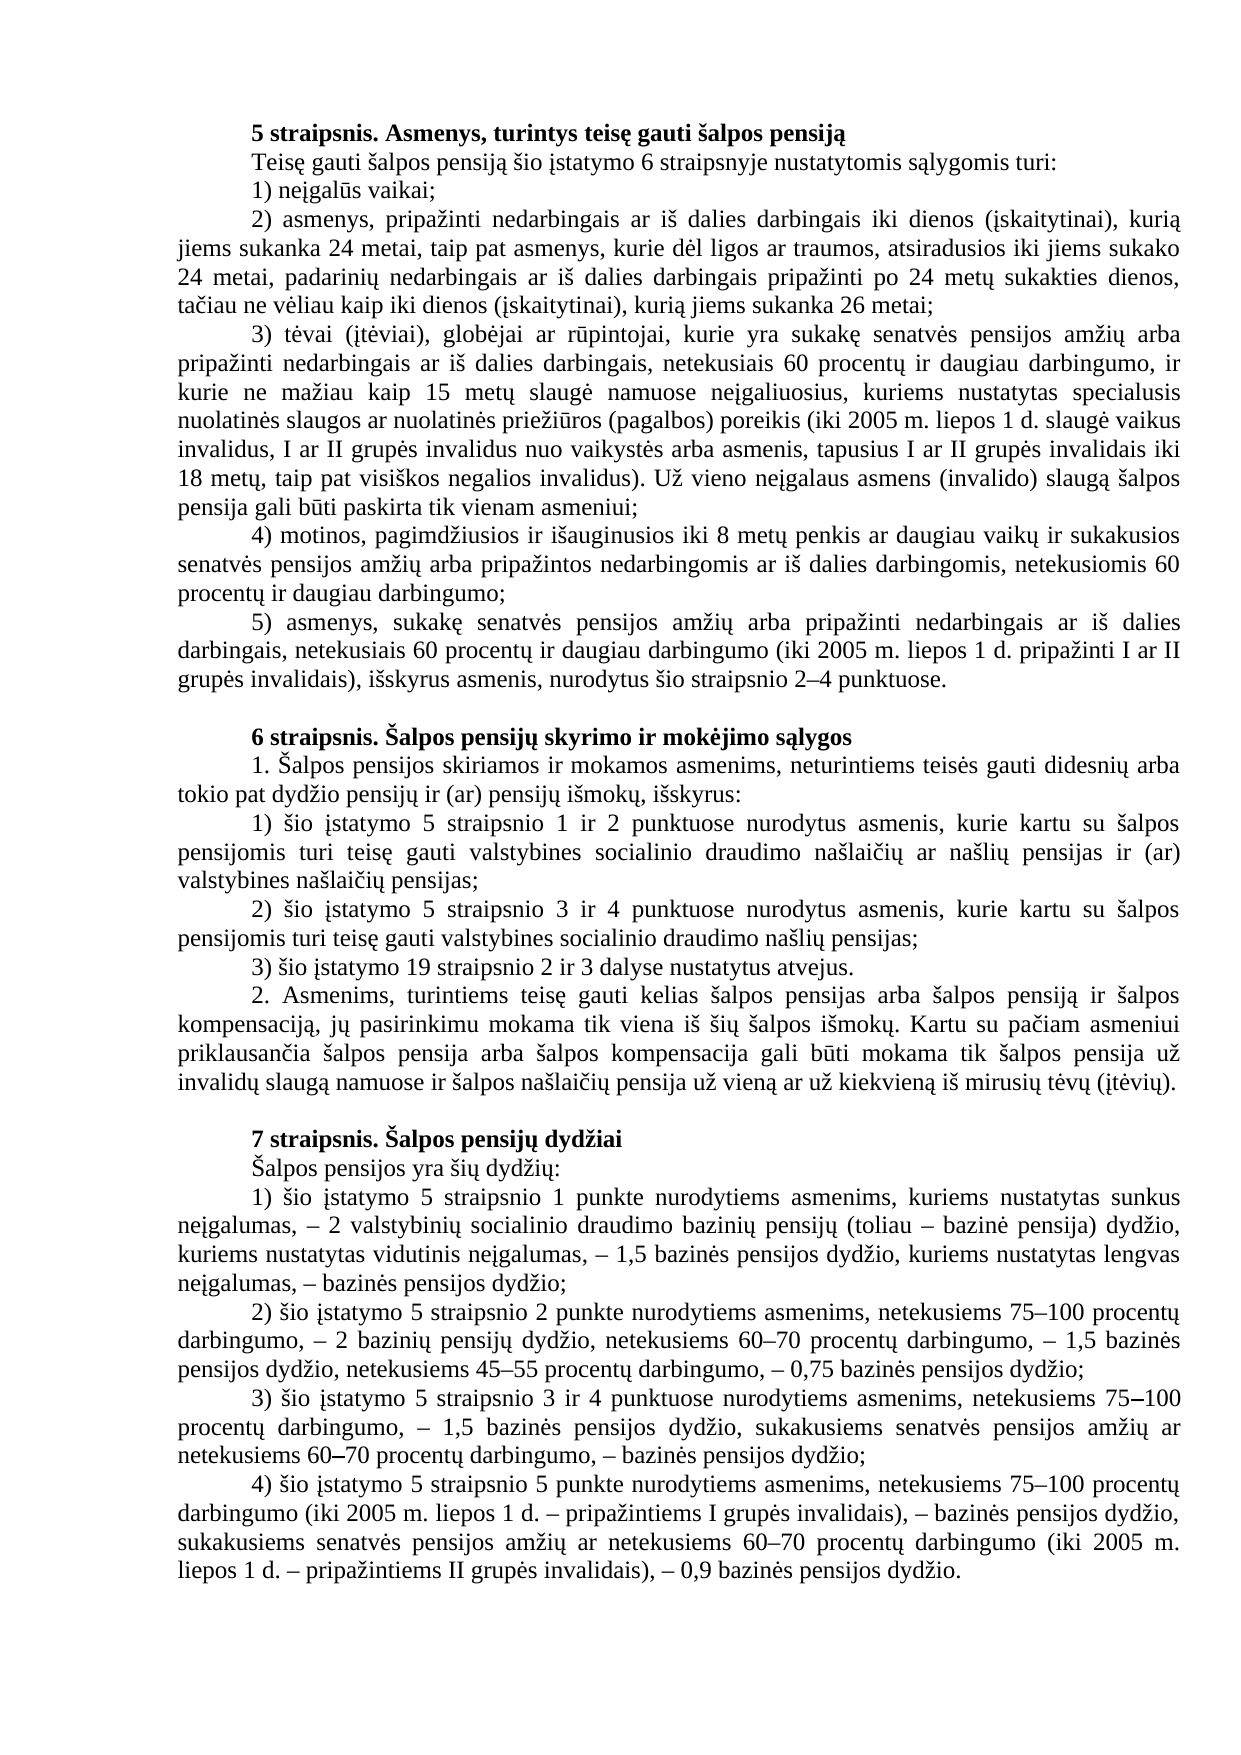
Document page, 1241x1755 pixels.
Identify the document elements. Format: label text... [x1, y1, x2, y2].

text 1) neįgalūs vaikai; [177, 176, 1181, 204]
text 2) šio įstatymo 5 straipsnio 3 ir 4 punktuose nurodytus asmenis, kurie kartu su šalpos pensijomis turi teisę gauti valstybines socialinio draudimo našlių pensijas; [177, 894, 1181, 952]
text 2) šio įstatymo 5 straipsnio 2 punkte nurodytiems asmenims, netekusiems 75–100 procentų darbingumo, – 2 bazinių pensijų dydžio, netekusiems 60–70 procentų darbingumo, – 1,5 bazinės pensijos dydžio, netekusiems 45–55 procentų darbingumo, – 0,75 bazinės pensijos dydžio; [177, 1297, 1181, 1383]
text 4) motinos, pagimdžiusios ir išauginusios iki 8 metų penkis ar daugiau vaikų ir sukakusios senatvės pensijos amžių arba pripažintos nedarbingomis ar iš dalies darbingomis, netekusiomis 60 procentų ir daugiau darbingumo; [177, 521, 1181, 607]
text Teisę gauti šalpos pensiją šio įstatymo 6 straipsnyje nustatytomis sąlygomis turi: [177, 147, 1181, 176]
text 6 straipsnis. Šalpos pensijų skyrimo ir mokėjimo sąlygos [177, 722, 1181, 751]
text 1. Šalpos pensijos skiriamos ir mokamos asmenims, neturintiems teisės gauti didesnių arba tokio pat dydžio pensijų ir (ar) pensijų išmokų, išskyrus: [177, 751, 1181, 808]
text 4) šio įstatymo 5 straipsnio 5 punkte nurodytiems asmenims, netekusiems 75–100 procentų darbingumo (iki 2005 m. liepos 1 d. – pripažintiems I grupės invalidais), – bazinės pensijos dydžio, sukakusiems senatvės pensijos amžių ar netekusiems 60–70 procentų darbingumo (iki 2005 m. liepos 1 d. – pripažintiems II grupės invalidais), – 0,9 bazinės pensijos dydžio. [177, 1469, 1181, 1584]
text 3) tėvai (įtėviai), globėjai ar rūpintojai, kurie yra sukakę senatvės pensijos amžių arba pripažinti nedarbingais ar iš dalies darbingais, netekusiais 60 procentų ir daugiau darbingumo, ir kurie ne mažiau kaip 15 metų slaugė namuose neįgaliuosius, kuriems nustatytas specialusis nuolatinės slaugos ar nuolatinės priežiūros (pagalbos) poreikis (iki 2005 m. liepos 1 d. slaugė vaikus invalidus, I ar II grupės invalidus nuo vaikystės arba asmenis, tapusius I ar II grupės invalidais iki 18 metų, taip pat visiškos negalios invalidus). Už vieno neįgalaus asmens (invalido) slaugą šalpos pensija gali būti paskirta tik vienam asmeniui; [177, 319, 1181, 521]
text 7 straipsnis. Šalpos pensijų dydžiai [177, 1124, 1181, 1153]
text 1) šio įstatymo 5 straipsnio 1 punkte nurodytiems asmenims, kuriems nustatytas sunkus neįgalumas, – 2 valstybinių socialinio draudimo bazinių pensijų (toliau – bazinė pensija) dydžio, kuriems nustatytas vidutinis neįgalumas, – 1,5 bazinės pensijos dydžio, kuriems nustatytas lengvas neįgalumas, – bazinės pensijos dydžio; [177, 1182, 1181, 1297]
text 1) šio įstatymo 5 straipsnio 1 ir 2 punktuose nurodytus asmenis, kurie kartu su šalpos pensijomis turi teisę gauti valstybines socialinio draudimo našlaičių ar našlių pensijas ir (ar) valstybines našlaičių pensijas; [177, 808, 1181, 894]
text 3) šio įstatymo 19 straipsnio 2 ir 3 dalyse nustatytus atvejus. [177, 952, 1181, 981]
text Šalpos pensijos yra šių dydžių: [177, 1153, 1181, 1182]
text 2) asmenys, pripažinti nedarbingais ar iš dalies darbingais iki dienos (įskaitytinai), kurią jiems sukanka 24 metai, taip pat asmenys, kurie dėl ligos ar traumos, atsiradusios iki jiems sukako 24 metai, padarinių nedarbingais ar iš dalies darbingais pripažinti po 24 metų sukakties dienos, tačiau ne vėliau kaip iki dienos (įskaitytinai), kurią jiems sukanka 26 metai; [177, 204, 1181, 319]
text 3) šio įstatymo 5 straipsnio 3 ir 4 punktuose nurodytiems asmenims, netekusiems 75–100 procentų darbingumo, – 1,5 bazinės pensijos dydžio, sukakusiems senatvės pensijos amžių ar netekusiems 60–70 procentų darbingumo, – bazinės pensijos dydžio; [177, 1383, 1181, 1469]
text 2. Asmenims, turintiems teisę gauti kelias šalpos pensijas arba šalpos pensiją ir šalpos kompensaciją, jų pasirinkimu mokama tik viena iš šių šalpos išmokų. Kartu su pačiam asmeniui priklausančia šalpos pensija arba šalpos kompensacija gali būti mokama tik šalpos pensija už invalidų slaugą namuose ir šalpos našlaičių pensija už vieną ar už kiekvieną iš mirusių tėvų (įtėvių). [177, 981, 1181, 1096]
text 5) asmenys, sukakę senatvės pensijos amžių arba pripažinti nedarbingais ar iš dalies darbingais, netekusiais 60 procentų ir daugiau darbingumo (iki 2005 m. liepos 1 d. pripažinti I ar II grupės invalidais), išskyrus asmenis, nurodytus šio straipsnio 2–4 punktuose. [177, 607, 1181, 693]
text 5 straipsnis. Asmenys, turintys teisę gauti šalpos pensiją [177, 118, 1181, 147]
